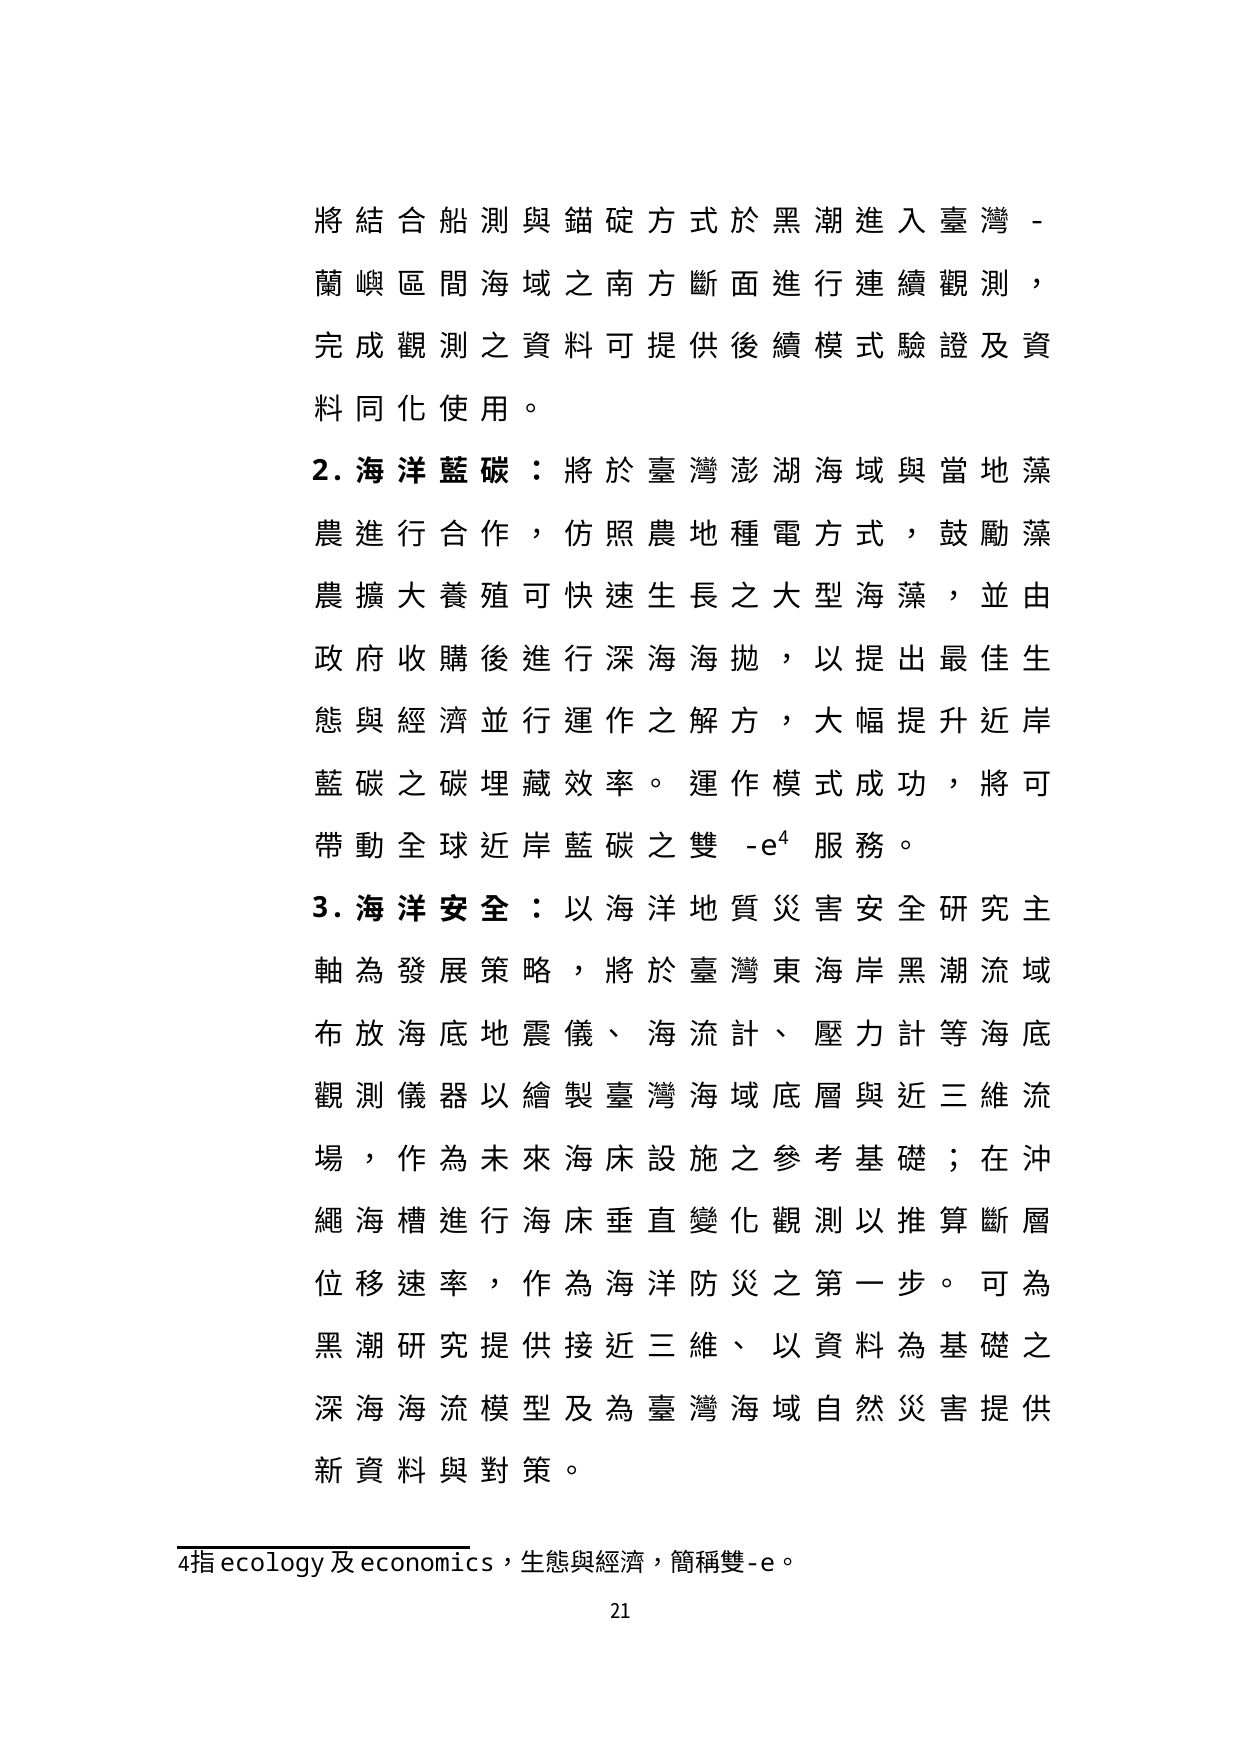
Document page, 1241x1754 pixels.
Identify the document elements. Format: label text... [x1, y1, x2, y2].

text 指ecology及economics，生態與經濟，簡稱雙-e。 [177, 1548, 1063, 1577]
text 2.海洋藍碳：將於臺灣澎湖海域與當地藻農進行合作，仿照農地種電方式，鼓勵藻農擴大養殖可快速生長之大型海藻，並由政府收購後進行深海海拋，以提出最佳生態與經濟並行運作之解方，大幅提升近岸藍碳之碳埋藏效率。運作模式成功，將可帶動全球近岸藍碳之雙-e服務。 [271, 427, 1058, 865]
text 將結合船測與錨碇方式於黑潮進入臺灣-蘭嶼區間海域之南方斷面進行連續觀測，完成觀測之資料可提供後續模式驗證及資料同化使用。 [271, 177, 1058, 427]
text 3.海洋安全：以海洋地質災害安全研究主軸為發展策略，將於臺灣東海岸黑潮流域布放海底地震儀、海流計、壓力計等海底觀測儀器以繪製臺灣海域底層與近三維流場，作為未來海床設施之參考基礎；在沖繩海槽進行海床垂直變化觀測以推算斷層位移速率，作為海洋防災之第一步。可為黑潮研究提供接近三維、以資料為基礎之深海海流模型及為臺灣海域自然災害提供新資料與對策。 [271, 865, 1058, 1490]
